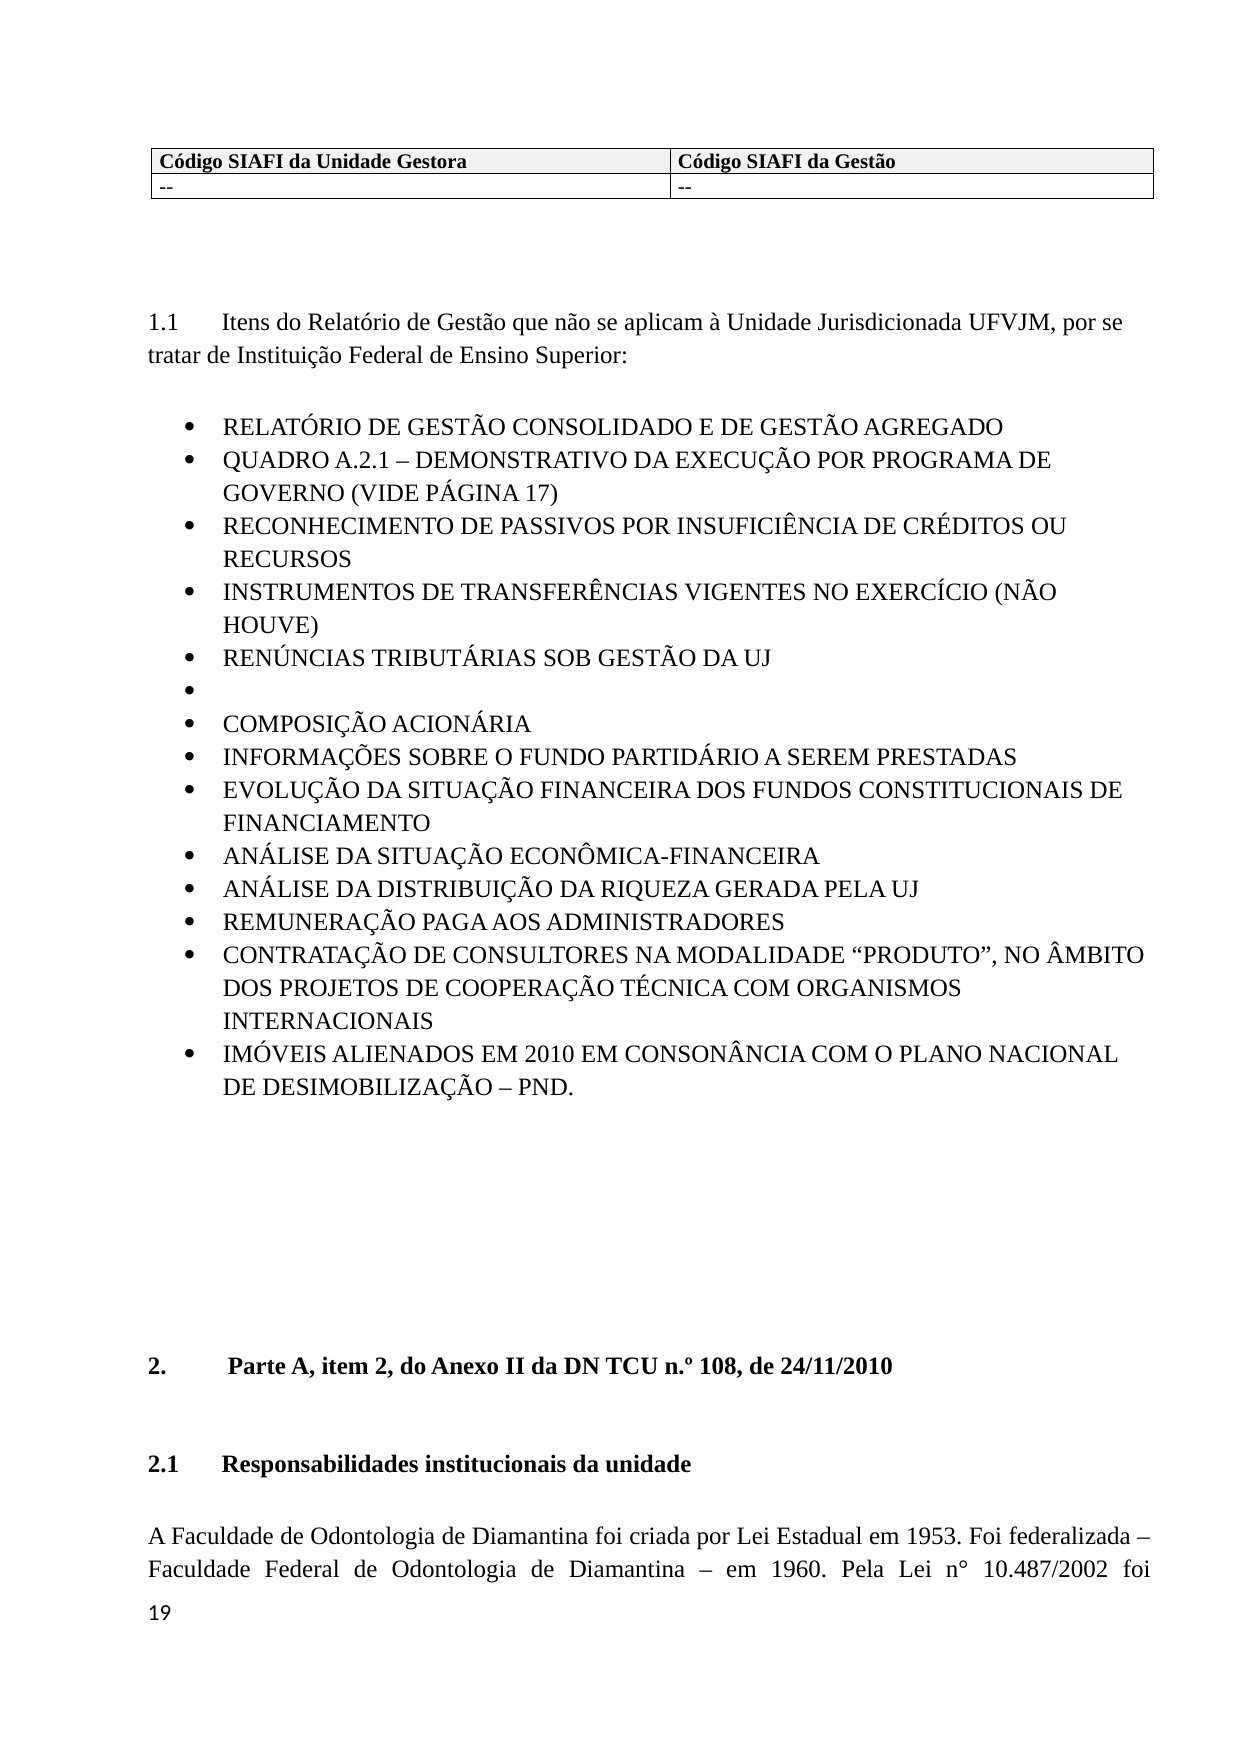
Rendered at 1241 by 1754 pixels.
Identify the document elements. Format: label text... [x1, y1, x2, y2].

list QUADRO A.2.1 – DEMONSTRATIVO DA EXECUÇÃO POR PROGRAMA DE GOVERNO (VIDE PÁGINA 17) [185, 445, 1152, 507]
list CONTRATAÇÃO DE CONSULTORES NA MODALIDADE “PRODUTO”, NO ÂMBITO DOS PROJETOS DE COOPERAÇÃO TÉCNICA COM ORGANISMOS INTERNACIONAIS [185, 940, 1152, 1035]
list RECONHECIMENTO DE PASSIVOS POR INSUFICIÊNCIA DE CRÉDITOS OU RECURSOS [185, 511, 1152, 573]
list IMÓVEIS ALIENADOS EM 2010 EM CONSONÂNCIA COM O PLANO NACIONAL DE DESIMOBILIZAÇÃO – PND. [185, 1039, 1152, 1101]
subtitle 2.1 Responsabilidades institucionais da unidade [148, 1449, 1152, 1477]
list ANÁLISE DA DISTRIBUIÇÃO DA RIQUEZA GERADA PELA UJ [185, 874, 1152, 903]
list RENÚNCIAS TRIBUTÁRIAS SOB GESTÃO DA UJ [185, 643, 1152, 672]
text A Faculdade de Odontologia de Diamantina foi criada por Lei Estadual em 1953. Foi federalizada – Faculdade Federal de Odontologia de Diamantina – em 1960. Pela Lei n° 10.487/2002 foi [148, 1521, 1152, 1583]
table_cell -- [671, 174, 1153, 198]
list EVOLUÇÃO DA SITUAÇÃO FINANCEIRA DOS FUNDOS CONSTITUCIONAIS DE FINANCIAMENTO [185, 775, 1152, 837]
table_cell Código SIAFI da Gestão [671, 149, 1153, 173]
table_cell -- [152, 174, 670, 198]
list REMUNERAÇÃO PAGA AOS ADMINISTRADORES [185, 907, 1152, 936]
list ANÁLISE DA SITUAÇÃO ECONÔMICA-FINANCEIRA [185, 841, 1152, 870]
subtitle 2. Parte A, item 2, do Anexo II da DN TCU n.º 108, de 24/11/2010 [148, 1351, 1152, 1380]
table_cell Código SIAFI da Unidade Gestora [152, 149, 670, 173]
list COMPOSIÇÃO ACIONÁRIA [185, 709, 1152, 738]
list RELATÓRIO DE GESTÃO CONSOLIDADO E DE GESTÃO AGREGADO [185, 412, 1152, 441]
list INSTRUMENTOS DE TRANSFERÊNCIAS VIGENTES NO EXERCÍCIO (NÃO HOUVE) [185, 577, 1152, 639]
list INFORMAÇÕES SOBRE O FUNDO PARTIDÁRIO A SEREM PRESTADAS [185, 742, 1152, 771]
subtitle 1.1 Itens do Relatório de Gestão que não se aplicam à Unidade Jurisdicionada UFVJM, por se tratar de Instituição Federal de Ensino Superior: [148, 307, 1152, 368]
